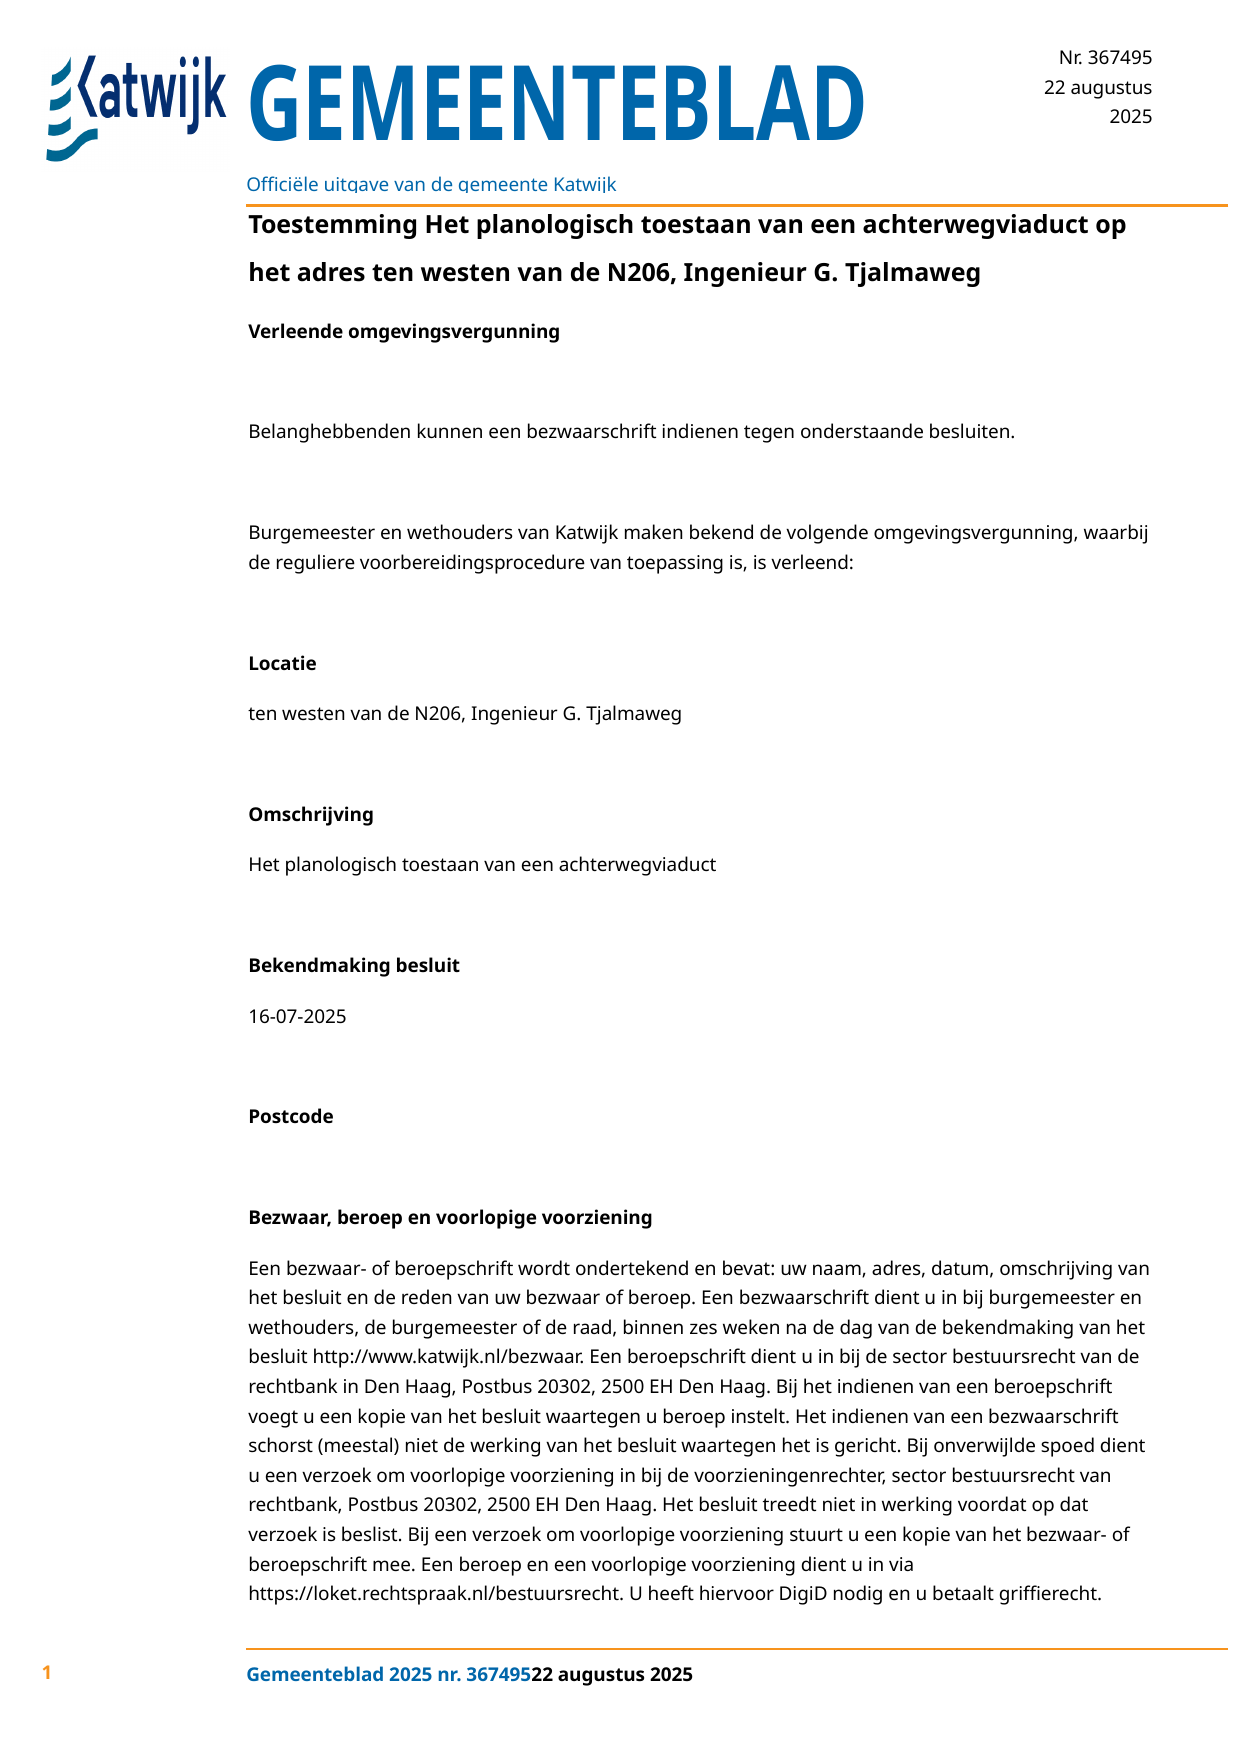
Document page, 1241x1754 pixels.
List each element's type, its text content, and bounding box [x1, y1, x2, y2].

text Omschrijving [248, 801, 1152, 827]
text Het planologisch toestaan van een achterwegviaduct [248, 852, 1152, 877]
text Verleende omgevingsvergunning [248, 318, 1152, 344]
text Postcode [248, 1104, 1152, 1129]
text Een bezwaar- of beroepschrift wordt ondertekend en bevat: uw naam, adres, datum, omschrijving van het besluit en de reden van uw bezwaar of beroep. Een bezwaarschrift dient u in bij burgemeester en wethouders, de burgemeester of de raad, binnen zes weken na de dag van de bekendmaking van het besluit http://www.katwijk.nl/bezwaar. Een beroepschrift dient u in bij de sector bestuursrecht van de rechtbank in Den Haag, Postbus 20302, 2500 EH Den Haag. Bij het indienen van een beroepschrift voegt u een kopie van het besluit waartegen u beroep instelt. Het indienen van een bezwaarschrift schorst (meestal) niet de werking van het besluit waartegen het is gericht. Bij onverwijlde spoed dient u een verzoek om voorlopige voorziening in bij de voorzieningenrechter, sector bestuursrecht van rechtbank, Postbus 20302, 2500 EH Den Haag. Het besluit treedt niet in werking voordat op dat verzoek is beslist. Bij een verzoek om voorlopige voorziening stuurt u een kopie van het bezwaar- of beroepschrift mee. Een beroep en een voorlopige voorziening dient u in via https://loket.rechtspraak.nl/bestuursrecht. U heeft hiervoor DigiD nodig en u betaalt griffierecht. [248, 1255, 1152, 1606]
text Bekendmaking besluit [248, 952, 1152, 978]
text Bezwaar, beroep en voorlopige voorziening [248, 1204, 1152, 1230]
text ten westen van de N206, Ingenieur G. Tjalmaweg [248, 700, 1152, 726]
text Toestemming Het planologisch toestaan van een achterwegviaduct op het adres ten westen van de N206, Ingenieur G. Tjalmaweg [248, 207, 1152, 288]
text 16-07-2025 [248, 1003, 1152, 1029]
text Burgemeester en wethouders van Katwijk maken bekend de volgende omgevingsvergunning, waarbij de reguliere voorbereidingsprocedure van toepassing is, is verleend: [248, 519, 1152, 575]
picture [41, 47, 231, 172]
text Belanghebbenden kunnen een bezwaarschrift indienen tegen onderstaande besluiten. [248, 419, 1152, 444]
text Locatie [248, 650, 1152, 676]
